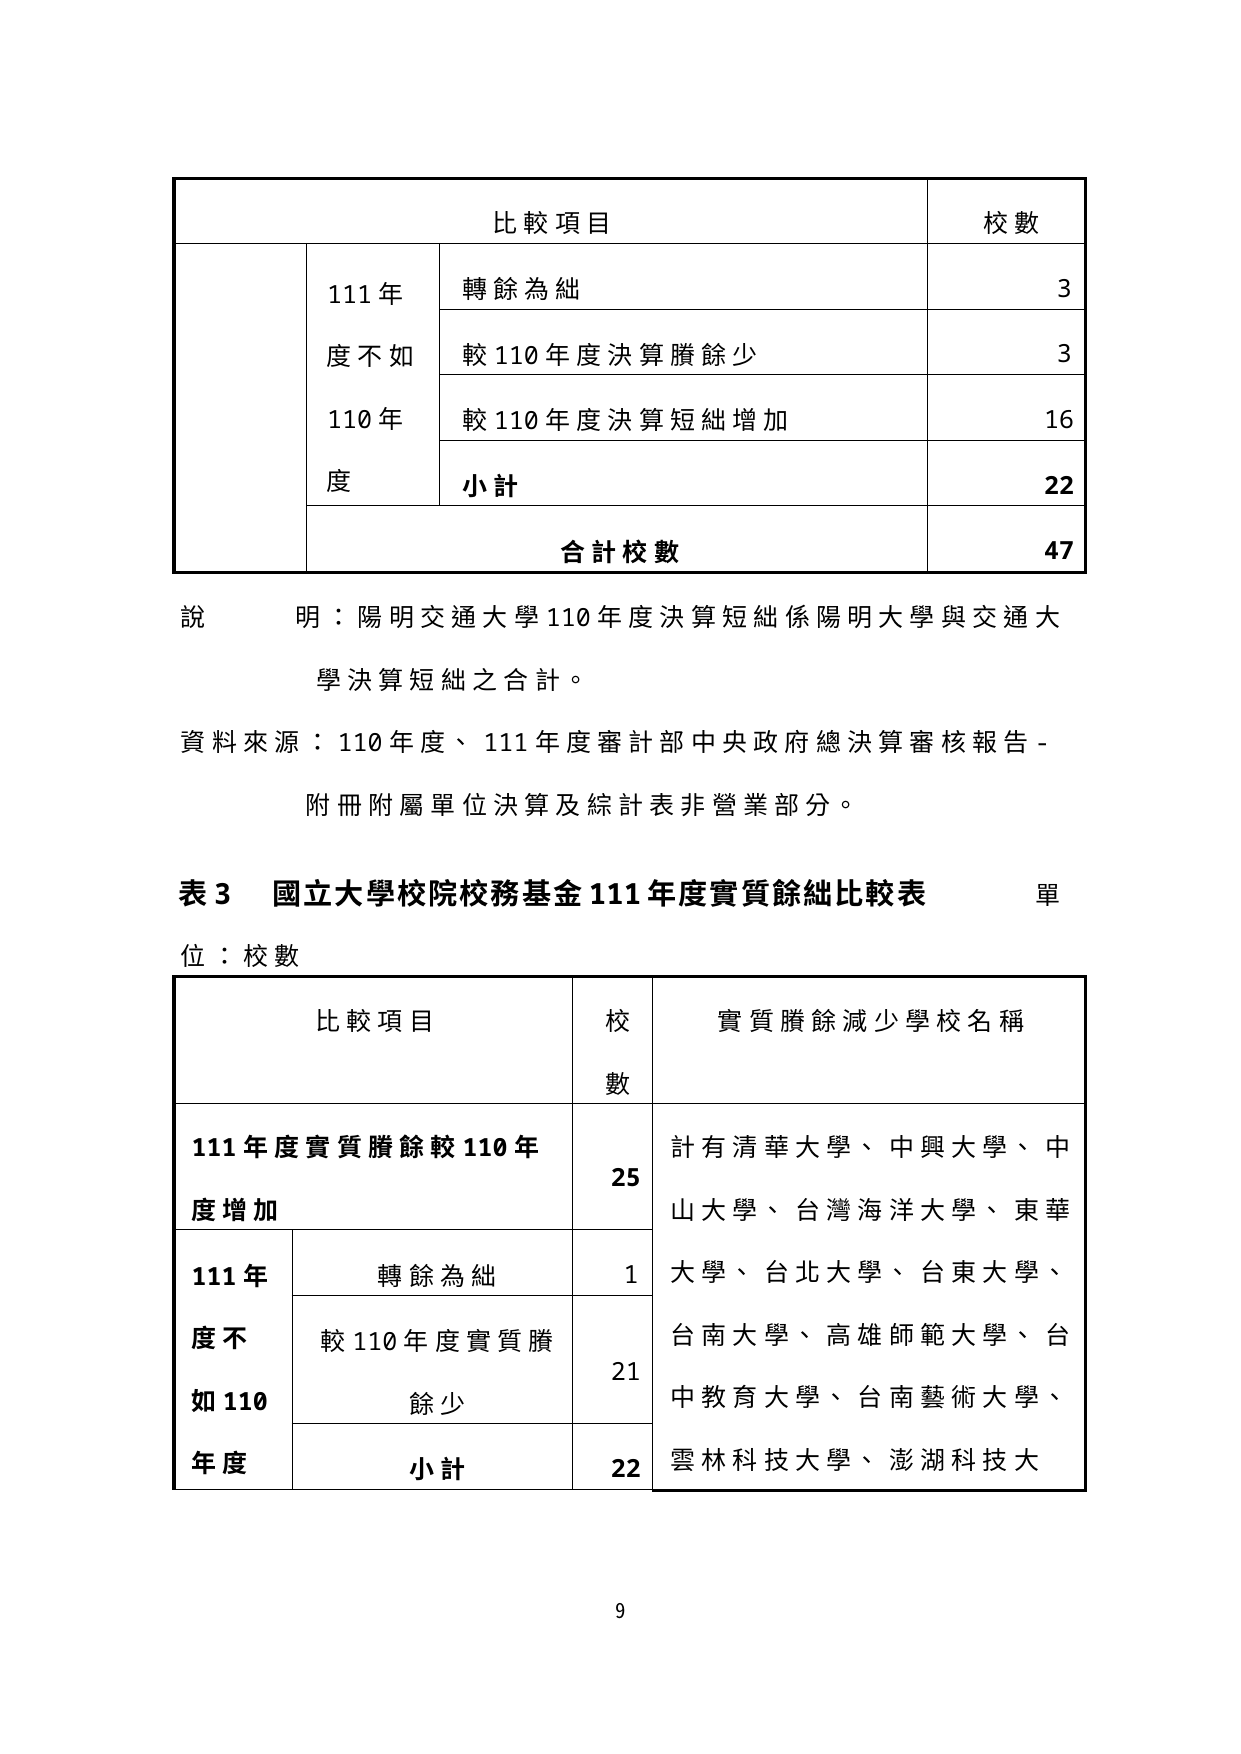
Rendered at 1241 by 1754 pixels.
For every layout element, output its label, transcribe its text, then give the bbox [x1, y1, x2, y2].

table_cell 21 [573, 1296, 652, 1423]
table_header 實質賸餘減少學校名稱 [653, 978, 1084, 1103]
table_header 比較項目 [176, 180, 927, 243]
table_cell 小計 [293, 1424, 572, 1489]
text 表3 國立大學校院校務基金111年度實質餘絀比較表 單位：校數 [177, 850, 1063, 975]
table_header 校數 [573, 978, 652, 1103]
table_cell 22 [573, 1424, 652, 1489]
table_cell 較110年度決算賸餘少 [440, 310, 927, 374]
table_cell 較110年度決算短絀增加 [440, 375, 927, 440]
table_cell [176, 244, 306, 571]
text 資料來源：110年度、111年度審計部中央政府總決算審核報告-附冊附屬單位決算及綜計表非營業部分。 [173, 699, 1063, 824]
table_header 比較項目 [176, 978, 572, 1103]
table_cell 25 [573, 1104, 652, 1229]
table_cell 16 [928, 375, 1084, 440]
table_cell 3 [928, 244, 1084, 308]
text 說 明：陽明交通大學110年度決算短絀係陽明大學與交通大學決算短絀之合計。 [176, 574, 1063, 699]
table_cell 47 [928, 506, 1084, 571]
table_cell 小計 [440, 441, 927, 505]
table_cell 3 [928, 310, 1084, 374]
table_cell 1 [573, 1230, 652, 1295]
table_cell 111年度不如110年度 [176, 1230, 292, 1489]
table_cell 22 [928, 441, 1084, 505]
table_cell 較110年度實質賸餘少 [293, 1296, 572, 1423]
table_cell 111年度不如110年度 [307, 244, 439, 505]
table_cell 111年度實質賸餘較110年度增加 [176, 1104, 572, 1229]
table_cell 轉餘為絀 [293, 1230, 572, 1295]
table_cell 合計校數 [307, 506, 927, 571]
table_cell 計有清華大學、中興大學、中山大學、台灣海洋大學、東華大學、台北大學、台東大學、台南大學、高雄師範大學、台中教育大學、台南藝術大學、雲林科技大學、澎湖科技大 [653, 1104, 1084, 1489]
table_header 校數 [928, 180, 1084, 243]
table_cell 轉餘為絀 [440, 244, 927, 308]
